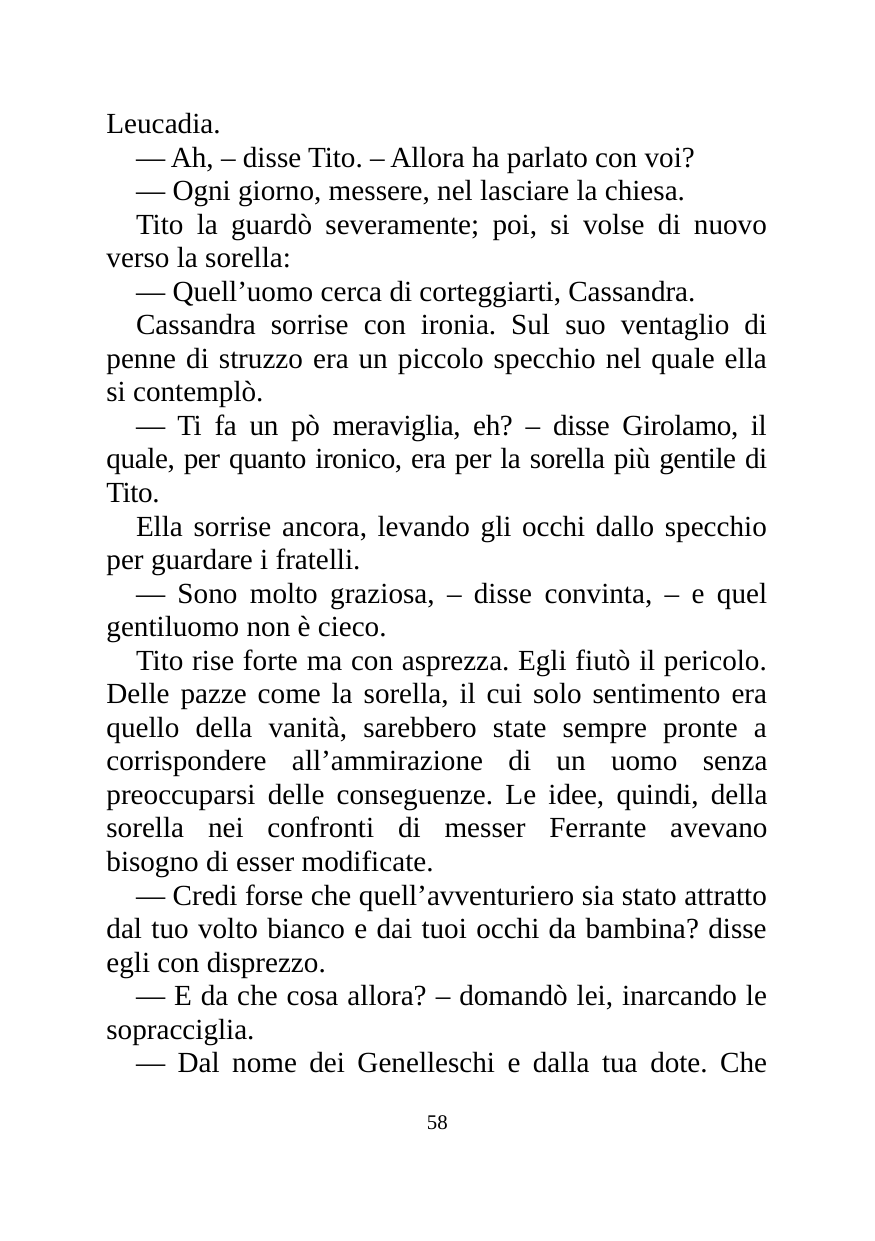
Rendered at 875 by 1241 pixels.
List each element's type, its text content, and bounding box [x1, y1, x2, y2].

text — E da che cosa allora? – domandò lei, inarcando le sopracciglia. [106, 978, 768, 1045]
text — Sono molto graziosa, – disse convinta, – e quel gentiluomo non è cieco. [106, 576, 768, 643]
text — Ah, – disse Tito. – Allora ha parlato con voi? [106, 140, 768, 173]
text — Ogni giorno, messere, nel lasciare la chiesa. [106, 173, 768, 207]
text — Ti fa un pò meraviglia, eh? – disse Girolamo, il quale, per quanto ironico, era per la sorella più gentile di Tito. [106, 408, 768, 509]
text Leucadia. [106, 106, 768, 140]
text Tito rise forte ma con asprezza. Egli fiutò il pericolo. Delle pazze come la sorella, il cui solo sentimento era quello della vanità, sarebbero state sempre pronte a corrispondere all’ammirazione di un uomo senza preoccuparsi delle conseguenze. Le idee, quindi, della sorella nei confronti di messer Ferrante avevano bisogno di esser modificate. [106, 643, 768, 878]
text — Credi forse che quell’avventuriero sia stato attratto dal tuo volto bianco e dai tuoi occhi da bambina? disse egli con disprezzo. [106, 878, 768, 978]
text — Quell’uomo cerca di corteggiarti, Cassandra. [106, 274, 768, 307]
text Ella sorrise ancora, levando gli occhi dallo specchio per guardare i fratelli. [106, 509, 768, 576]
text Tito la guardò severamente; poi, si volse di nuovo verso la sorella: [106, 207, 768, 274]
text — Dal nome dei Genelleschi e dalla tua dote. Che [106, 1045, 768, 1079]
text Cassandra sorrise con ironia. Sul suo ventaglio di penne di struzzo era un piccolo specchio nel quale ella si contemplò. [106, 307, 768, 408]
